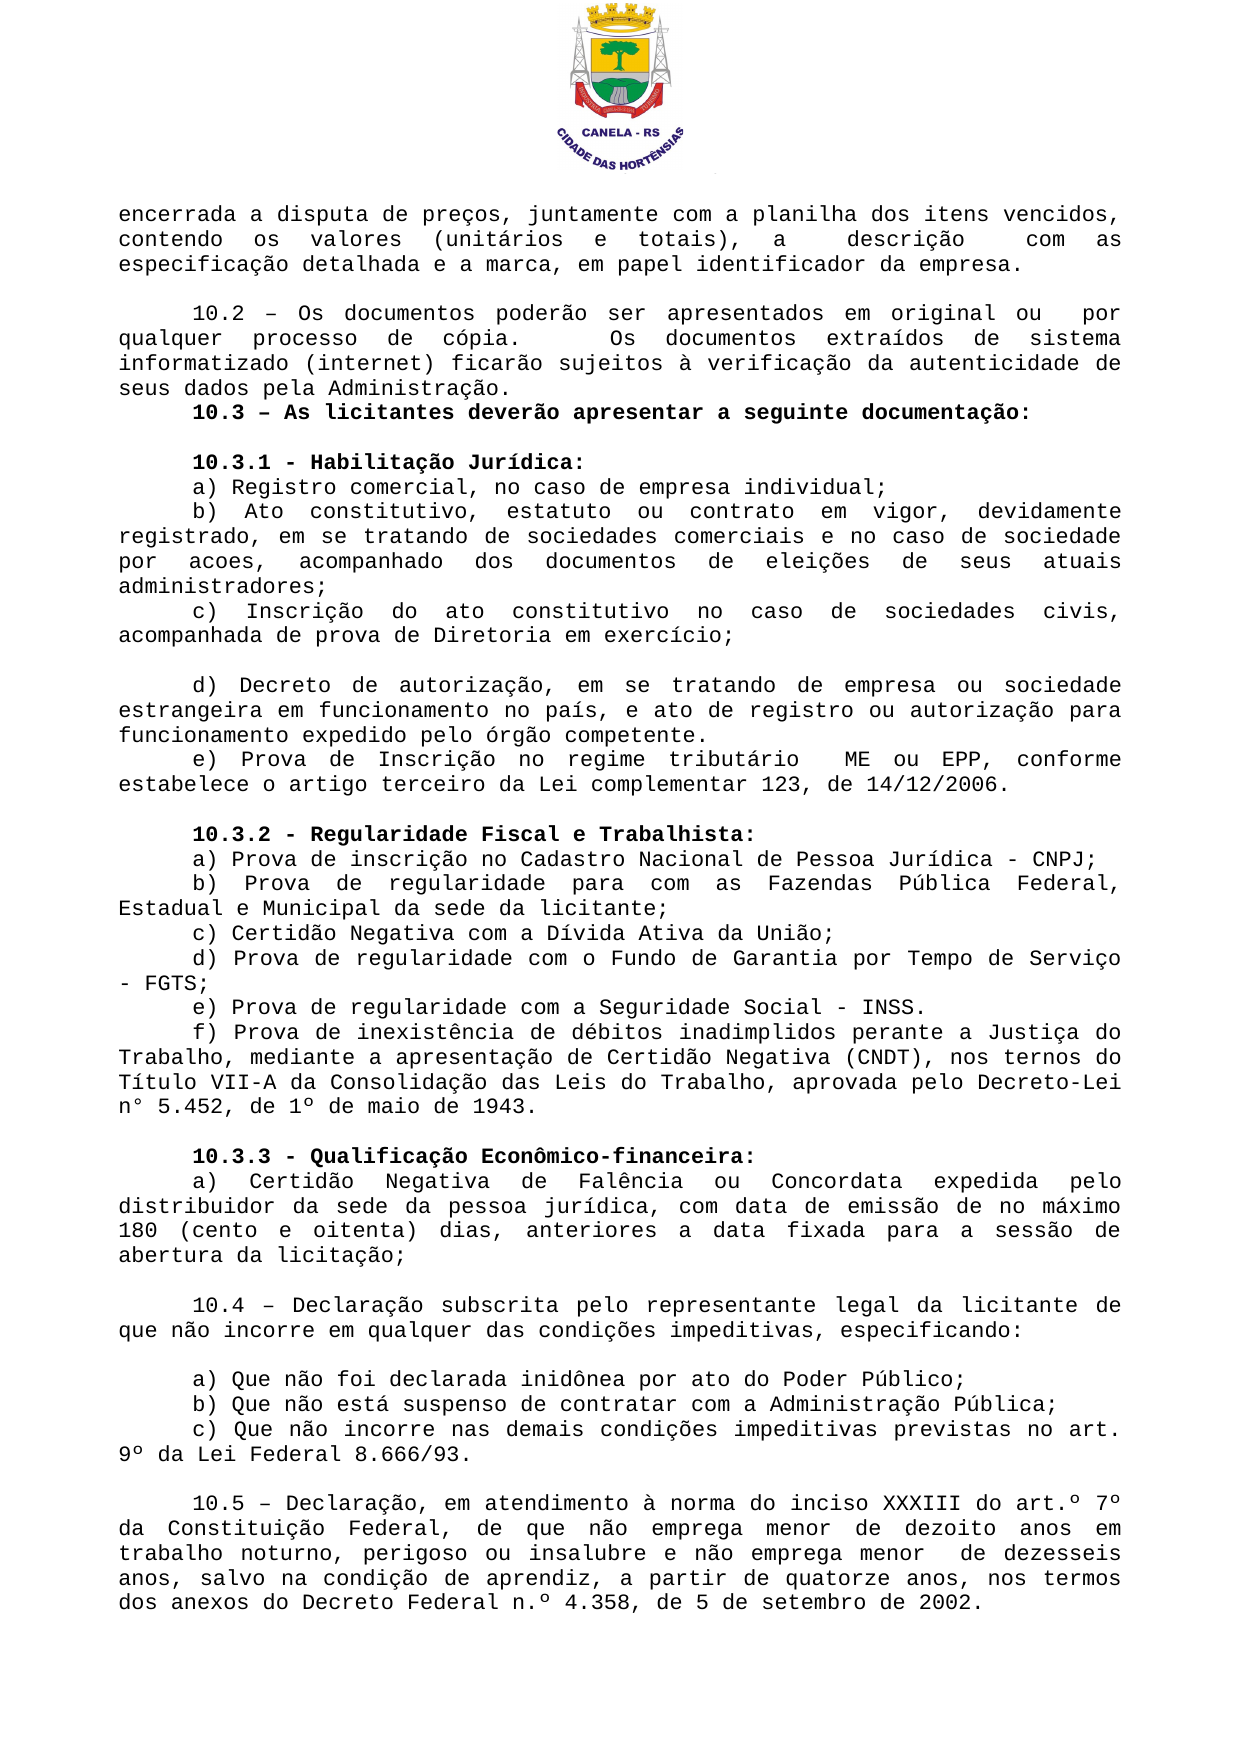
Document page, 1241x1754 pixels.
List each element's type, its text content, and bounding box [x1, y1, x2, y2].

text d) Prova de regularidade com o Fundo de Garantia por Tempo de Serviço - FGTS; [118, 947, 1122, 996]
text f) Prova de inexistência de débitos inadimplidos perante a Justiça do Trabalho, mediante a apresentação de Certidão Negativa (CNDT), nos ternos do Título VII-A da Consolidação das Leis do Trabalho, aprovada pelo Decreto-Lei n° 5.452, de 1º de maio de 1943. [118, 1021, 1122, 1120]
text a) Certidão Negativa de Falência ou Concordata expedida pelo distribuidor da sede da pessoa jurídica, com data de emissão de no máximo 180 (cento e oitenta) dias, anteriores a data fixada para a sessão de abertura da licitação; [118, 1170, 1122, 1269]
text 10.5 – Declaração, em atendimento à norma do inciso XXXIII do art.º 7º da Constituição Federal, de que não emprega menor de dezoito anos em trabalho noturno, perigoso ou insalubre e não emprega menor de dezesseis anos, salvo na condição de aprendiz, a partir de quatorze anos, nos termos dos anexos do Decreto Federal n.º 4.358, de 5 de setembro de 2002. [118, 1492, 1122, 1616]
text a) Que não foi declarada inidônea por ato do Poder Público; [118, 1368, 1122, 1393]
text 10.2 – Os documentos poderão ser apresentados em original ou por qualquer processo de cópia. Os documentos extraídos de sistema informatizado (internet) ficarão sujeitos à verificação da autenticidade de seus dados pela Administração. [118, 302, 1122, 401]
text encerrada a disputa de preços, juntamente com a planilha dos itens vencidos, contendo os valores (unitários e totais), a descrição com as especificação detalhada e a marca, em papel identificador da empresa. [118, 203, 1122, 277]
text b) Prova de regularidade para com as Fazendas Pública Federal, Estadual e Municipal da sede da licitante; [118, 872, 1122, 922]
text d) Decreto de autorização, em se tratando de empresa ou sociedade estrangeira em funcionamento no país, e ato de registro ou autorização para funcionamento expedido pelo órgão competente. [118, 674, 1122, 748]
text 10.3.2 - Regularidade Fiscal e Trabalhista: [118, 823, 1122, 848]
text a) Prova de inscrição no Cadastro Nacional de Pessoa Jurídica - CNPJ; [118, 848, 1122, 872]
text c) Certidão Negativa com a Dívida Ativa da União; [118, 922, 1122, 947]
text b) Ato constitutivo, estatuto ou contrato em vigor, devidamente registrado, em se tratando de sociedades comerciais e no caso de sociedade por acoes, acompanhado dos documentos de eleições de seus atuais administradores; [118, 501, 1122, 600]
text c) Que não incorre nas demais condições impeditivas previstas no art. 9º da Lei Federal 8.666/93. [118, 1418, 1122, 1467]
text 10.4 – Declaração subscrita pelo representante legal da licitante de que não incorre em qualquer das condições impeditivas, especificando: [118, 1294, 1122, 1343]
text e) Prova de regularidade com a Seguridade Social - INSS. [118, 996, 1122, 1021]
text 10.3.1 - Habilitação Jurídica: [118, 451, 1122, 476]
text 10.3 – As licitantes deverão apresentar a seguinte documentação: [118, 401, 1122, 426]
picture [557, 3, 684, 170]
text 10.3.3 - Qualificação Econômico-financeira: [118, 1145, 1122, 1170]
text c) Inscrição do ato constitutivo no caso de sociedades civis, acompanhada de prova de Diretoria em exercício; [118, 600, 1122, 649]
text e) Prova de Inscrição no regime tributário ME ou EPP, conforme estabelece o artigo terceiro da Lei complementar 123, de 14/12/2006. [118, 748, 1122, 798]
text b) Que não está suspenso de contratar com a Administração Pública; [118, 1393, 1122, 1418]
text a) Registro comercial, no caso de empresa individual; [118, 476, 1122, 501]
